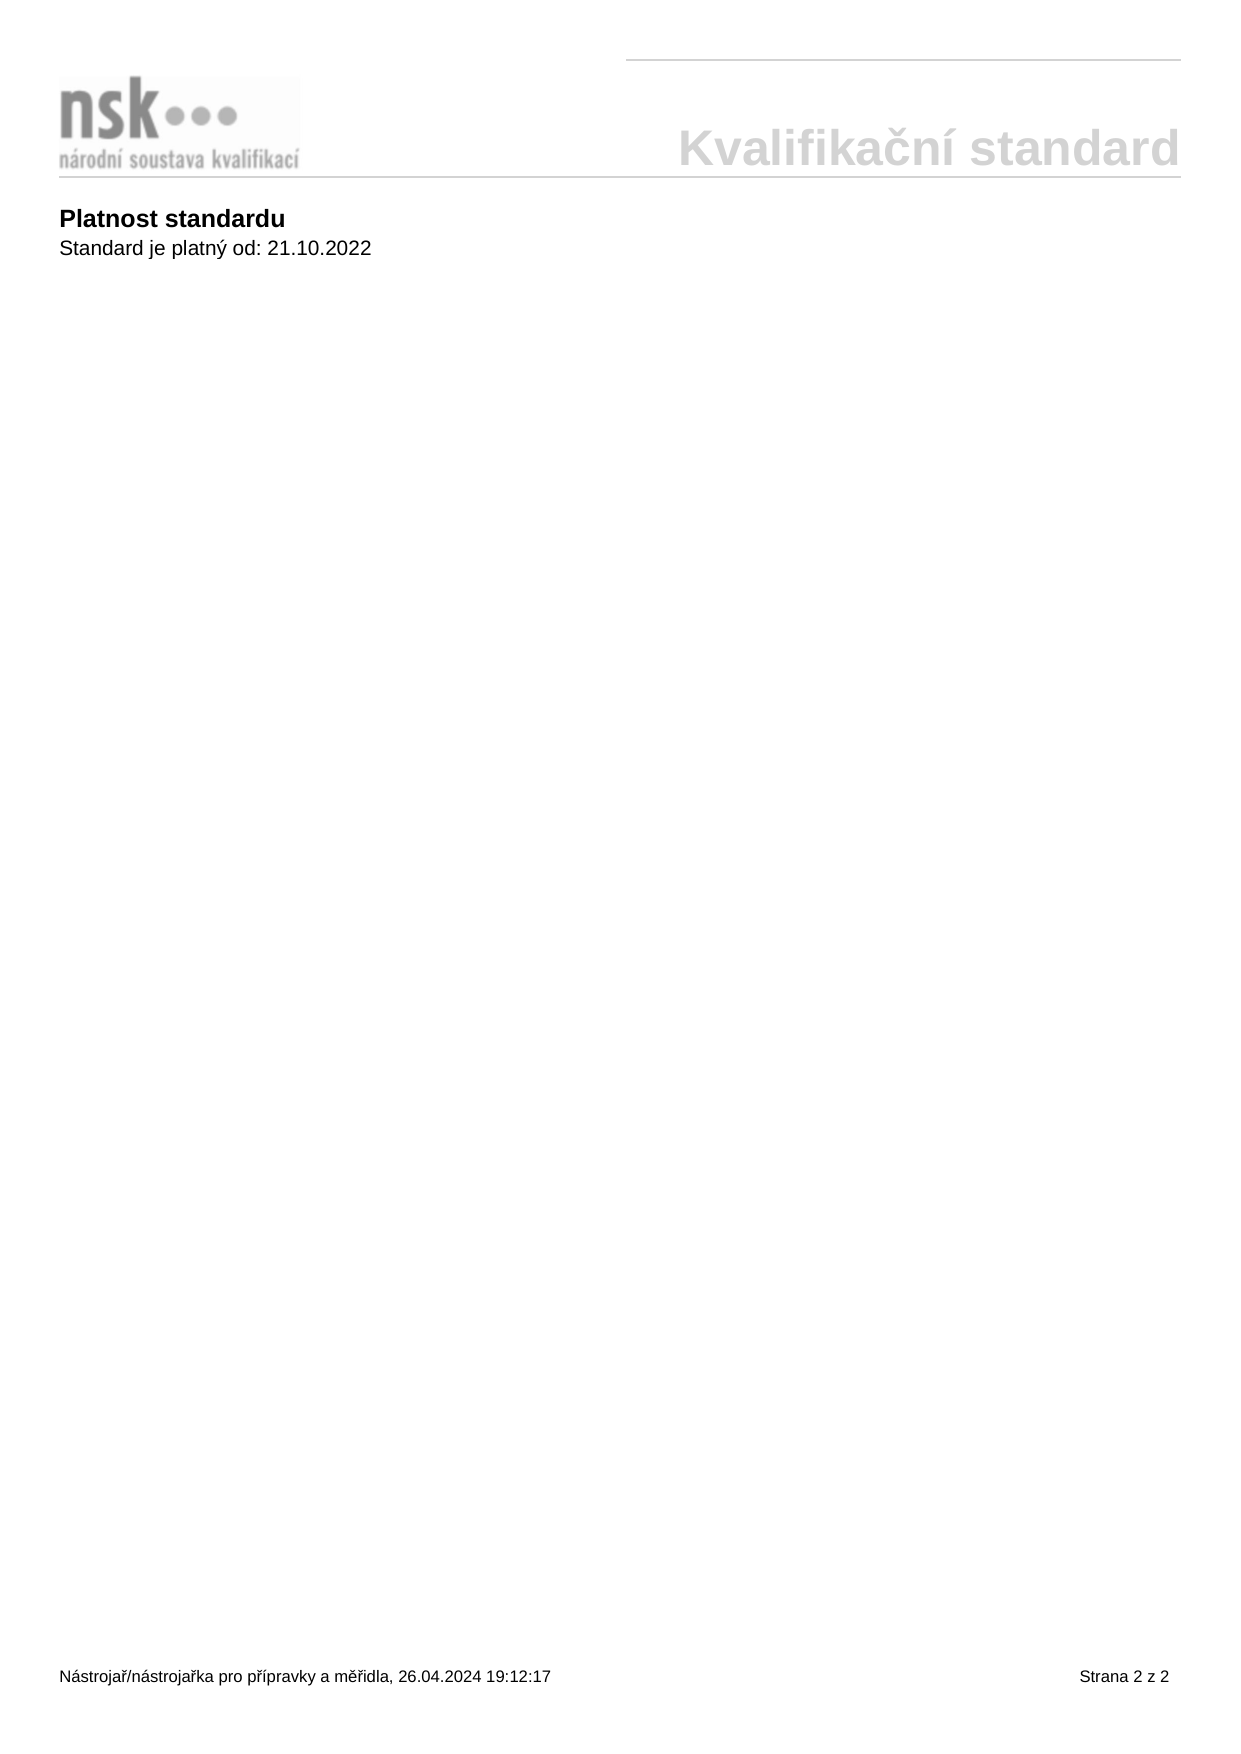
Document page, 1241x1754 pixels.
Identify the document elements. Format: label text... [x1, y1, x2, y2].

table_cell [620, 559, 626, 859]
table_cell [626, 559, 862, 859]
picture [58, 59, 621, 171]
table_cell [59, 559, 483, 859]
table_cell [626, 1159, 862, 1409]
table_cell [862, 1159, 1093, 1409]
table_cell [59, 1409, 483, 1658]
table_cell [620, 1159, 626, 1409]
table_cell [484, 194, 620, 200]
table_cell [1093, 1159, 1169, 1409]
table_cell [1093, 1409, 1169, 1658]
table_cell Nástrojař/nástrojařka pro přípravky a měřidla, 26.04.2024 19:12:17 [59, 1658, 862, 1694]
table_cell [1169, 1409, 1181, 1658]
table_cell [59, 194, 483, 200]
table_cell [862, 1409, 1093, 1658]
table_cell [626, 259, 862, 559]
table_cell Strana 2 z 2 [862, 1658, 1169, 1694]
table_cell [484, 259, 620, 559]
table_cell [484, 1159, 620, 1409]
table_cell [1169, 559, 1181, 859]
table_cell [484, 559, 620, 859]
table_cell [1093, 194, 1169, 200]
table_cell [59, 259, 483, 559]
table_cell [626, 194, 862, 200]
table_cell [1093, 259, 1169, 559]
table_cell Platnost standardu [59, 200, 1181, 236]
table_cell [620, 259, 626, 559]
table_cell [1093, 559, 1169, 859]
table_cell [620, 1409, 626, 1658]
table_cell [862, 859, 1093, 1159]
table_cell [1169, 1159, 1181, 1409]
table_cell [1169, 259, 1181, 559]
table_cell [626, 1409, 862, 1658]
table_cell Kvalifikační standard [626, 61, 1181, 176]
table_cell [620, 859, 626, 1159]
table_cell [59, 171, 483, 176]
table_cell [1093, 859, 1169, 1159]
table_cell [862, 559, 1093, 859]
table_cell [862, 194, 1093, 200]
table_cell [484, 859, 620, 1159]
table_cell [862, 259, 1093, 559]
table_cell [59, 178, 1181, 194]
table_cell [1169, 194, 1181, 200]
table_cell [1169, 1658, 1181, 1694]
table_cell [1169, 859, 1181, 1159]
table_cell [59, 859, 483, 1159]
table_cell [484, 171, 620, 176]
table_cell [59, 1159, 483, 1409]
table_cell [484, 1409, 620, 1658]
table_cell [626, 859, 862, 1159]
table_cell Standard je platný od: 21.10.2022 [59, 236, 1181, 259]
table_cell [621, 59, 626, 170]
